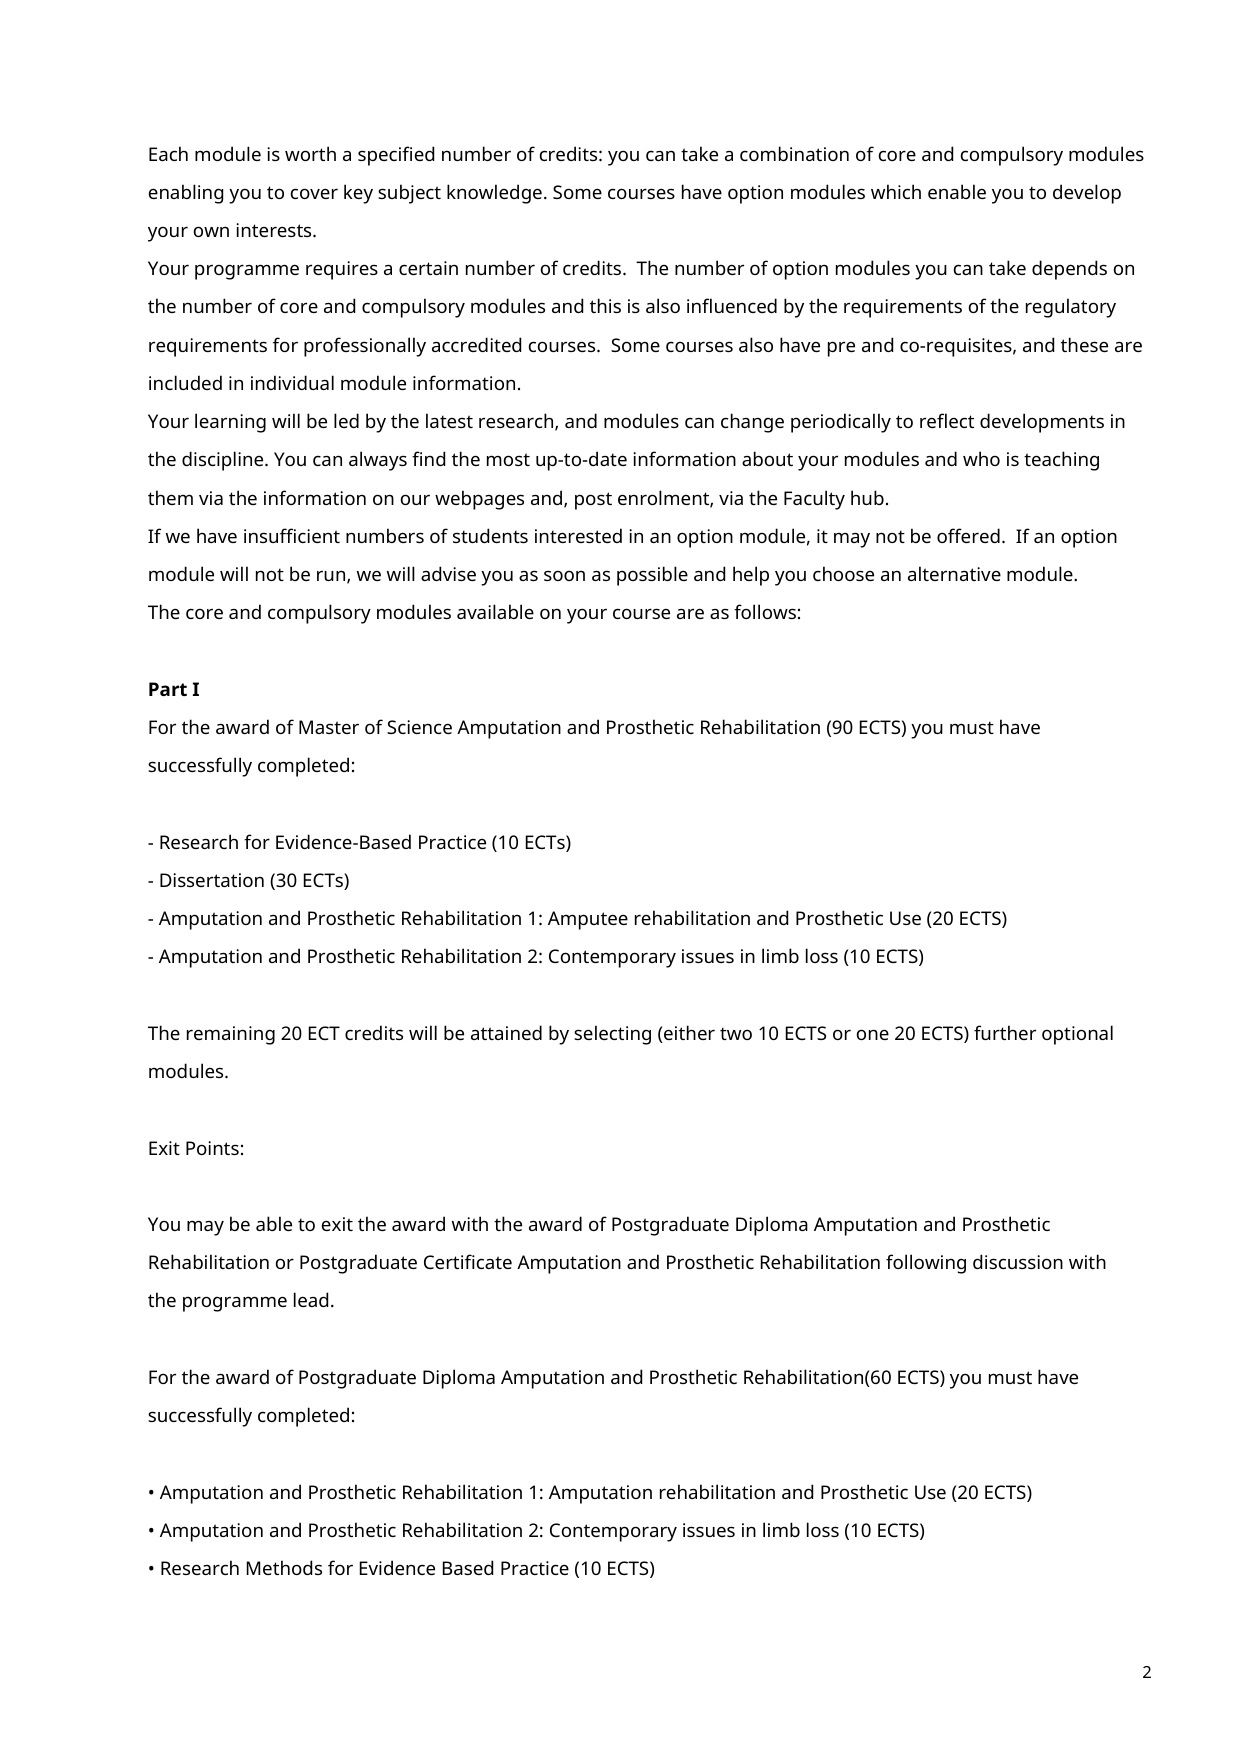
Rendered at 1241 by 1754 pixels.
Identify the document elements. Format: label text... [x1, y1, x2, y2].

text Your programme requires a certain number of credits. The number of option modules you can take depends on the number of core and compulsory modules and this is also influenced by the requirements of the regulatory requirements for professionally accredited courses. Some courses also have pre and co-requisites, and these are included in individual module information. [148, 256, 1152, 396]
text Your learning will be led by the latest research, and modules can change periodically to reflect developments in the discipline. You can always find the most up-to-date information about your modules and who is teaching them via the information on our webpages and, post enrolment, via the Faculty hub. [148, 408, 1152, 511]
text The core and compulsory modules available on your course are as follows: [148, 600, 1152, 625]
text Each module is worth a specified number of credits: you can take a combination of core and compulsory modules enabling you to cover key subject knowledge. Some courses have option modules which enable you to develop your own interests. [148, 141, 1152, 243]
text If we have insufficient numbers of students interested in an option module, it may not be offered. If an option module will not be run, we will advise you as soon as possible and help you choose an alternative module. [148, 523, 1152, 587]
table_header Part I For the award of Master of Science Amputation and Prosthetic Rehabilitation (90 ECTS) you must have successfully completed: - Research for Evidence-Based Practice (10 ECTs) - Dissertation (30 ECTs) - Amputation and Prosthetic Rehabilitation 1: Amputee rehabilitation and Prosthetic Use (20 ECTS) - Amputation and Prosthetic Rehabilitation 2: Contemporary issues in limb loss (10 ECTS) The remaining 20 ECT credits will be attained by selecting (either two 10 ECTS or one 20 ECTS) further optional modules. Exit Points: You may be able to exit the award with the award of Postgraduate Diploma Amputation and Prosthetic Rehabilitation or Postgraduate Certificate Amputation and Prosthetic Rehabilitation following discussion with the programme lead. For the award of Postgraduate Diploma Amputation and Prosthetic Rehabilitation(60 ECTS) you must have successfully completed: • Amputation and Prosthetic Rehabilitation 1: Amputation rehabilitation and Prosthetic Use (20 ECTS) • Amputation and Prosthetic Rehabilitation 2: Contemporary issues in limb loss (10 ECTS) • Research Methods for Evidence Based Practice (10 ECTS) [136, 638, 1152, 1619]
